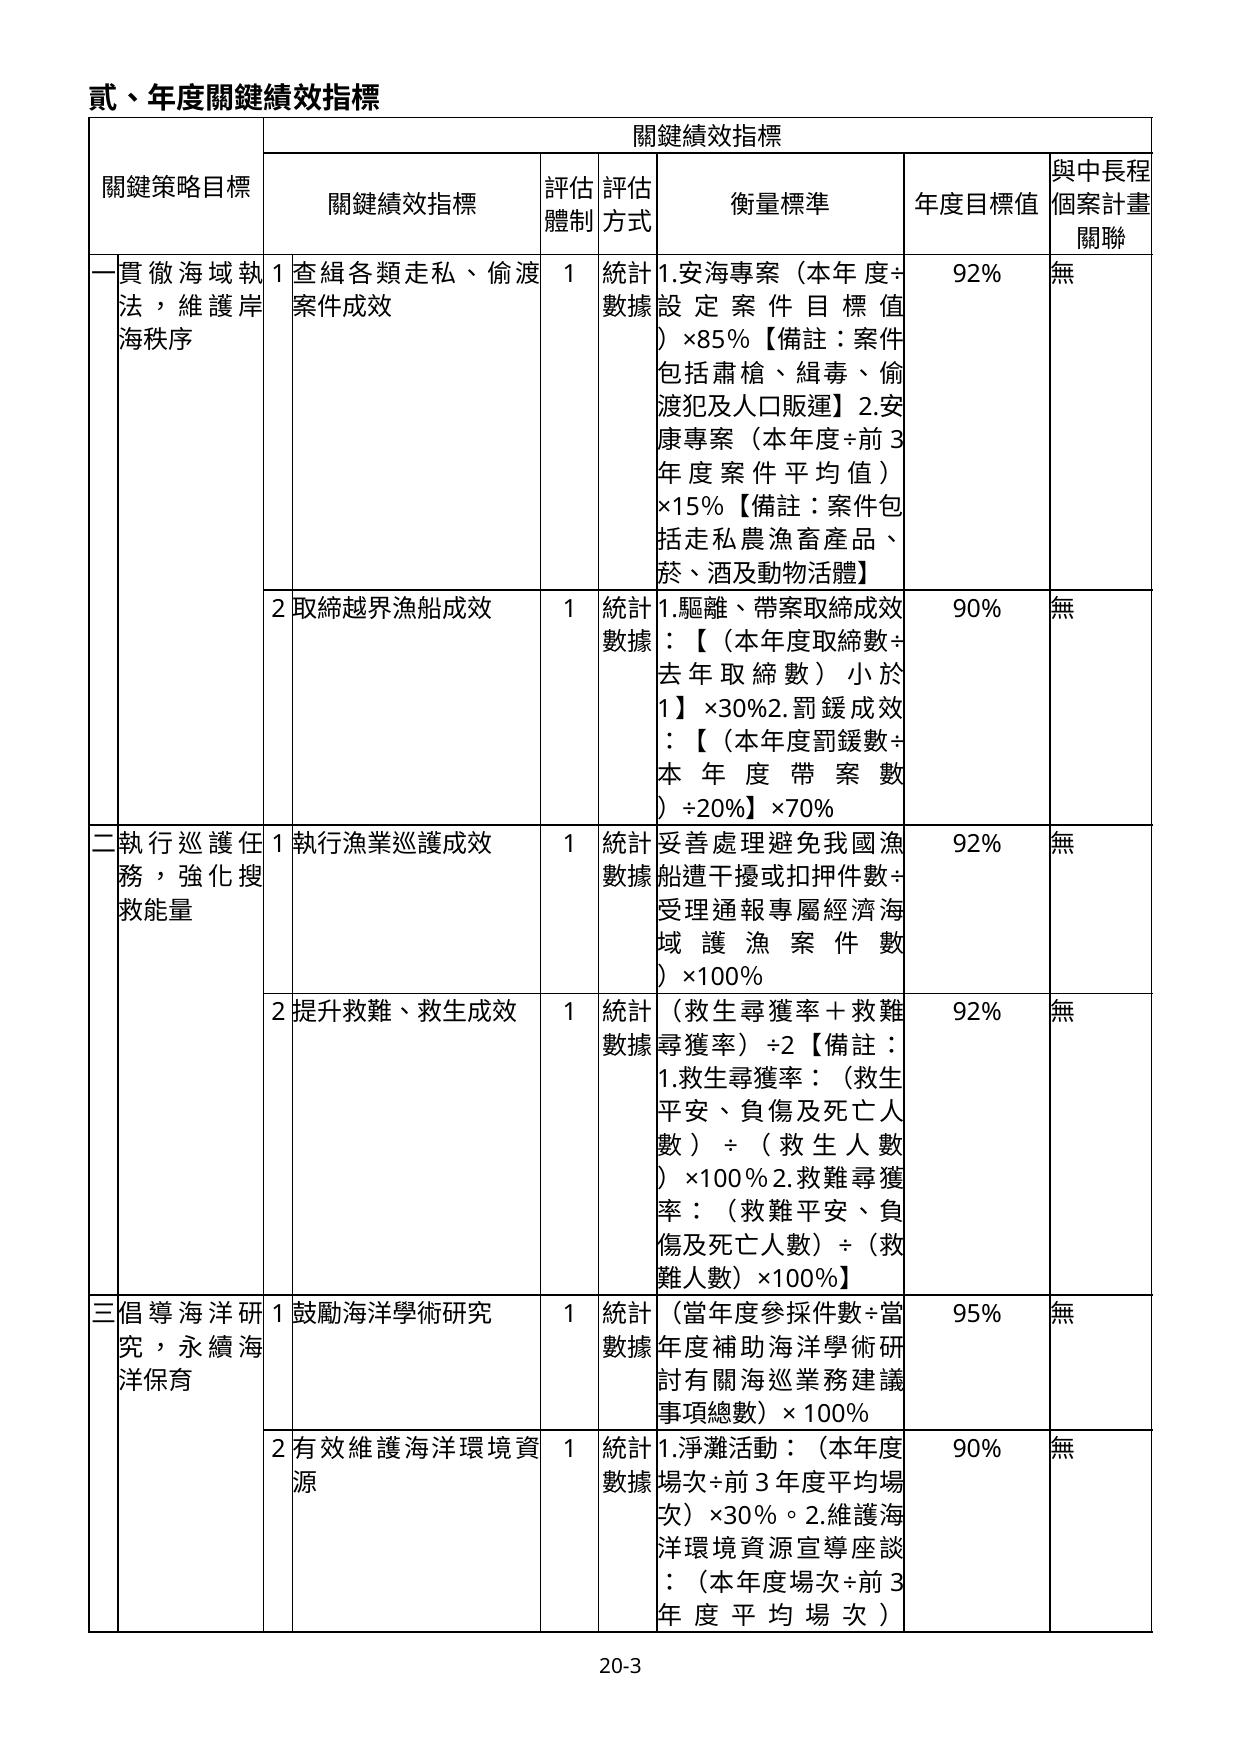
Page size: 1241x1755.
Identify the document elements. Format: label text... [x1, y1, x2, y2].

table_cell 無 [1051, 994, 1151, 1294]
table_cell 一 [90, 255, 117, 824]
table_cell 無 [1051, 826, 1151, 992]
table_cell 1 [541, 994, 598, 1294]
table_cell 1.安海專案（本年 度÷設定案件目標值）×85％【備註：案件包括肅槍、緝毒、偷渡犯及人口販運】2.安康專案（本年度÷前3年度案件平均值）×15％【備註：案件包括走私農漁畜產品、菸、酒及動物活體】 [658, 255, 903, 589]
table_cell 無 [1051, 1431, 1151, 1631]
table_cell 查緝各類走私、偷渡案件成效 [293, 255, 540, 589]
table_cell （救生尋獲率＋救難尋獲率）÷2【備註：1.救生尋獲率：（救生平安、負傷及死亡人數）÷（救生人數）×100％2.救難尋獲率：（救難平安、負傷及死亡人數）÷（救難人數）×100％】 [658, 994, 903, 1294]
table_cell （當年度參採件數÷當年度補助海洋學術研討有關海巡業務建議事項總數）× 100％ [658, 1296, 903, 1429]
table_cell 與中長程個案計畫關聯 [1051, 154, 1151, 254]
table_cell 二 [90, 826, 117, 1294]
table_cell 1 [264, 1296, 292, 1429]
text 貳、年度關鍵績效指標 [89, 75, 1152, 117]
table_cell 妥善處理避免我國漁船遭干擾或扣押件數÷受理通報專屬經濟海域護漁案件數）×100％ [658, 826, 903, 992]
table_cell 無 [1051, 591, 1151, 824]
table_cell 統計數據 [599, 591, 656, 824]
table_cell 1 [264, 255, 292, 589]
table_cell 2 [264, 591, 292, 824]
table_cell 92% [905, 826, 1049, 992]
table_cell 取締越界漁船成效 [293, 591, 540, 824]
table_cell 1 [541, 1296, 598, 1429]
table_cell 統計數據 [599, 1431, 656, 1631]
table_cell 無 [1051, 255, 1151, 589]
table_cell 2 [264, 1431, 292, 1631]
table_cell 統計數據 [599, 826, 656, 992]
table_cell 1 [541, 826, 598, 992]
table_header 關鍵績效指標 [264, 118, 1151, 152]
table_cell 92% [905, 255, 1049, 589]
table_cell 執行巡護任務，強化搜救能量 [119, 826, 263, 1294]
table_cell 無 [1051, 1296, 1151, 1429]
table_cell 年度目標值 [905, 154, 1049, 254]
table_header 關鍵策略目標 [90, 118, 263, 254]
table_cell 1 [541, 1431, 598, 1631]
table_cell 90% [905, 591, 1049, 824]
table_cell 1 [541, 255, 598, 589]
table_cell 倡導海洋研究，永續海洋保育 [119, 1296, 263, 1631]
table_cell 2 [264, 994, 292, 1294]
table_cell 95% [905, 1296, 1049, 1429]
table_cell 90% [905, 1431, 1049, 1631]
table_cell 衡量標準 [658, 154, 903, 254]
table_cell 評估 體制 [541, 154, 598, 254]
table_cell 鼓勵海洋學術研究 [293, 1296, 540, 1429]
table_cell 提升救難、救生成效 [293, 994, 540, 1294]
table_cell 1.驅離、帶案取締成效：【（本年度取締數÷去年取締數）小於1】×30%2.罰鍰成效：【（本年度罰鍰數÷本年度帶案數）÷20%】×70% [658, 591, 903, 824]
table_cell 統計數據 [599, 994, 656, 1294]
table_cell 1 [264, 826, 292, 992]
table_cell 關鍵績效指標 [264, 154, 540, 254]
table_cell 統計數據 [599, 255, 656, 589]
table_cell 有效維護海洋環境資源 [293, 1431, 540, 1631]
table_cell 92% [905, 994, 1049, 1294]
table_cell 貫徹海域執法，維護岸海秩序 [119, 255, 263, 824]
table_cell 1.淨灘活動：（本年度場次÷前3年度平均場次）×30％。2.維護海洋環境資源宣導座談：（本年度場次÷前3年度平均場次） [658, 1431, 903, 1631]
table_cell 評估 方式 [599, 154, 656, 254]
table_cell 統計數據 [599, 1296, 656, 1429]
table_cell 1 [541, 591, 598, 824]
table_cell 三 [90, 1296, 117, 1631]
table_cell 執行漁業巡護成效 [293, 826, 540, 992]
